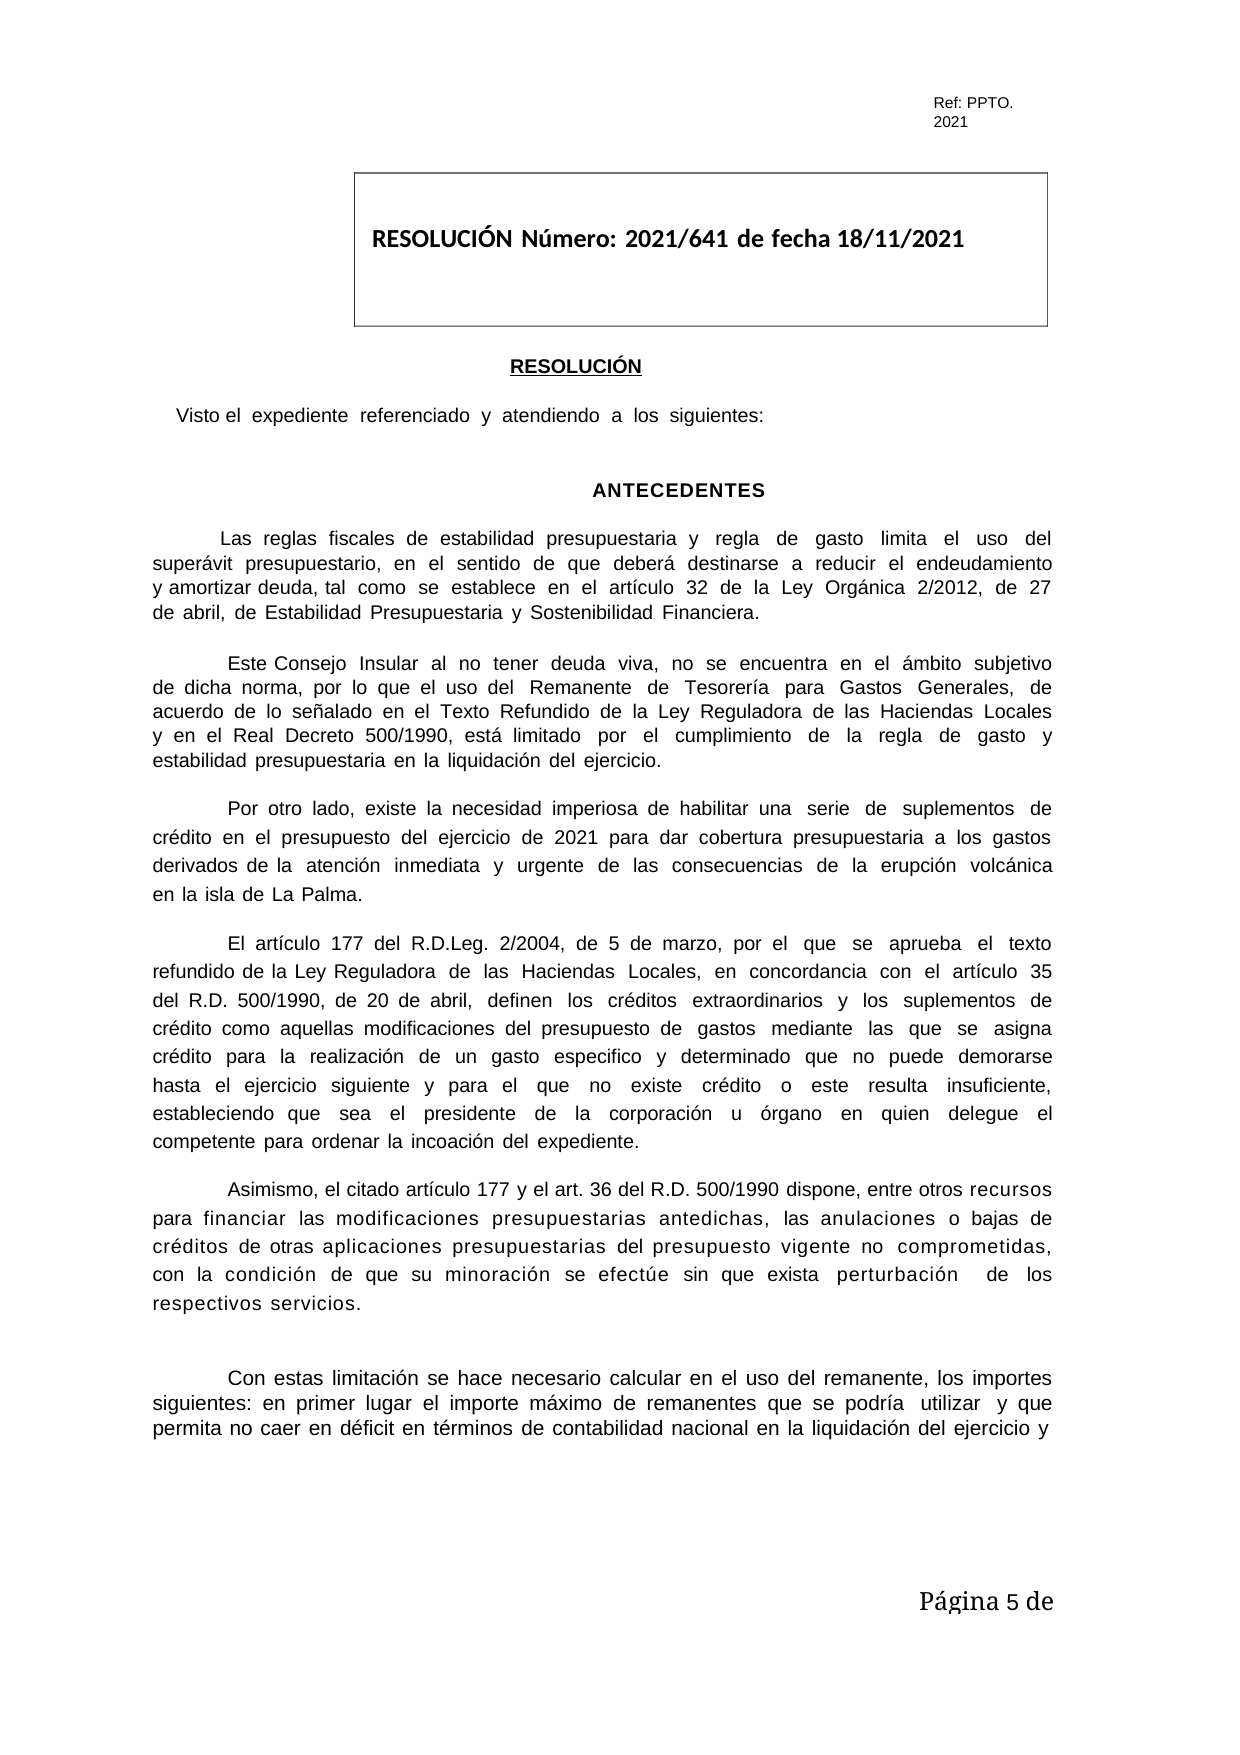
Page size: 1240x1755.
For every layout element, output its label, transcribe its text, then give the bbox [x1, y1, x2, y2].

text Las reglas fiscales de estabilidad presupuestaria y regla de gasto limita el uso del superávit presupuestario, en el sentido de que deberá destinarse a reducir el endeudamiento y amortizar deuda, tal como se establece en el artículo 32 de la Ley Orgánica 2/2012, de 27 de abril, de Estabilidad Presupuestaria y Sostenibilidad Financiera. [152, 527, 1052, 623]
subtitle ANTECEDENTES [222, 479, 1135, 501]
text Visto el expediente referenciado y atendiendo a los siguientes: [176, 404, 1135, 427]
text Ref: PPTO. 2021 [933, 94, 1046, 131]
text Este Consejo Insular al no tener deuda viva, no se encuentra en el ámbito subjetivo de dicha norma, por lo que el uso del Remanente de Tesorería para Gastos Generales, de acuerdo de lo señalado en el Texto Refundido de la Ley Reguladora de las Haciendas Locales y en el Real Decreto 500/1990, está limitado por el cumplimiento de la regla de gasto y estabilidad presupuestaria en la liquidación del ejercicio. [152, 652, 1052, 771]
text Asimismo, el citado artículo 177 y el art. 36 del R.D. 500/1990 dispone, entre otros recursos para financiar las modificaciones presupuestarias antedichas, las anulaciones o bajas de créditos de otras aplicaciones presupuestarias del presupuesto vigente no comprometidas, con la condición de que su minoración se efectúe sin que exista perturbación de los respectivos servicios. [152, 1178, 1052, 1314]
text Por otro lado, existe la necesidad imperiosa de habilitar una serie de suplementos de crédito en el presupuesto del ejercicio de 2021 para dar cobertura presupuestaria a los gastos derivados de la atención inmediata y urgente de las consecuencias de la erupción volcánica en la isla de La Palma. [152, 797, 1052, 906]
text El artículo 177 del R.D.Leg. 2/2004, de 5 de marzo, por el que se aprueba el texto refundido de la Ley Reguladora de las Haciendas Locales, en concordancia con el artículo 35 del R.D. 500/1990, de 20 de abril, definen los créditos extraordinarios y los suplementos de crédito como aquellas modificaciones del presupuesto de gastos mediante las que se asigna crédito para la realización de un gasto especifico y determinado que no puede demorarse hasta el ejercicio siguiente y para el que no existe crédito o este resulta insuficiente, estableciendo que sea el presidente de la corporación u órgano en quien delegue el competente para ordenar la incoación del expediente. [152, 932, 1052, 1153]
subtitle RESOLUCIÓN [221, 355, 931, 378]
text Con estas limitación se hace necesario calcular en el uso del remanente, los importes siguientes: en primer lugar el importe máximo de remanentes que se podría utilizar y que permita no caer en déficit en términos de contabilidad nacional en la liquidación del ejercicio y [152, 1366, 1053, 1439]
